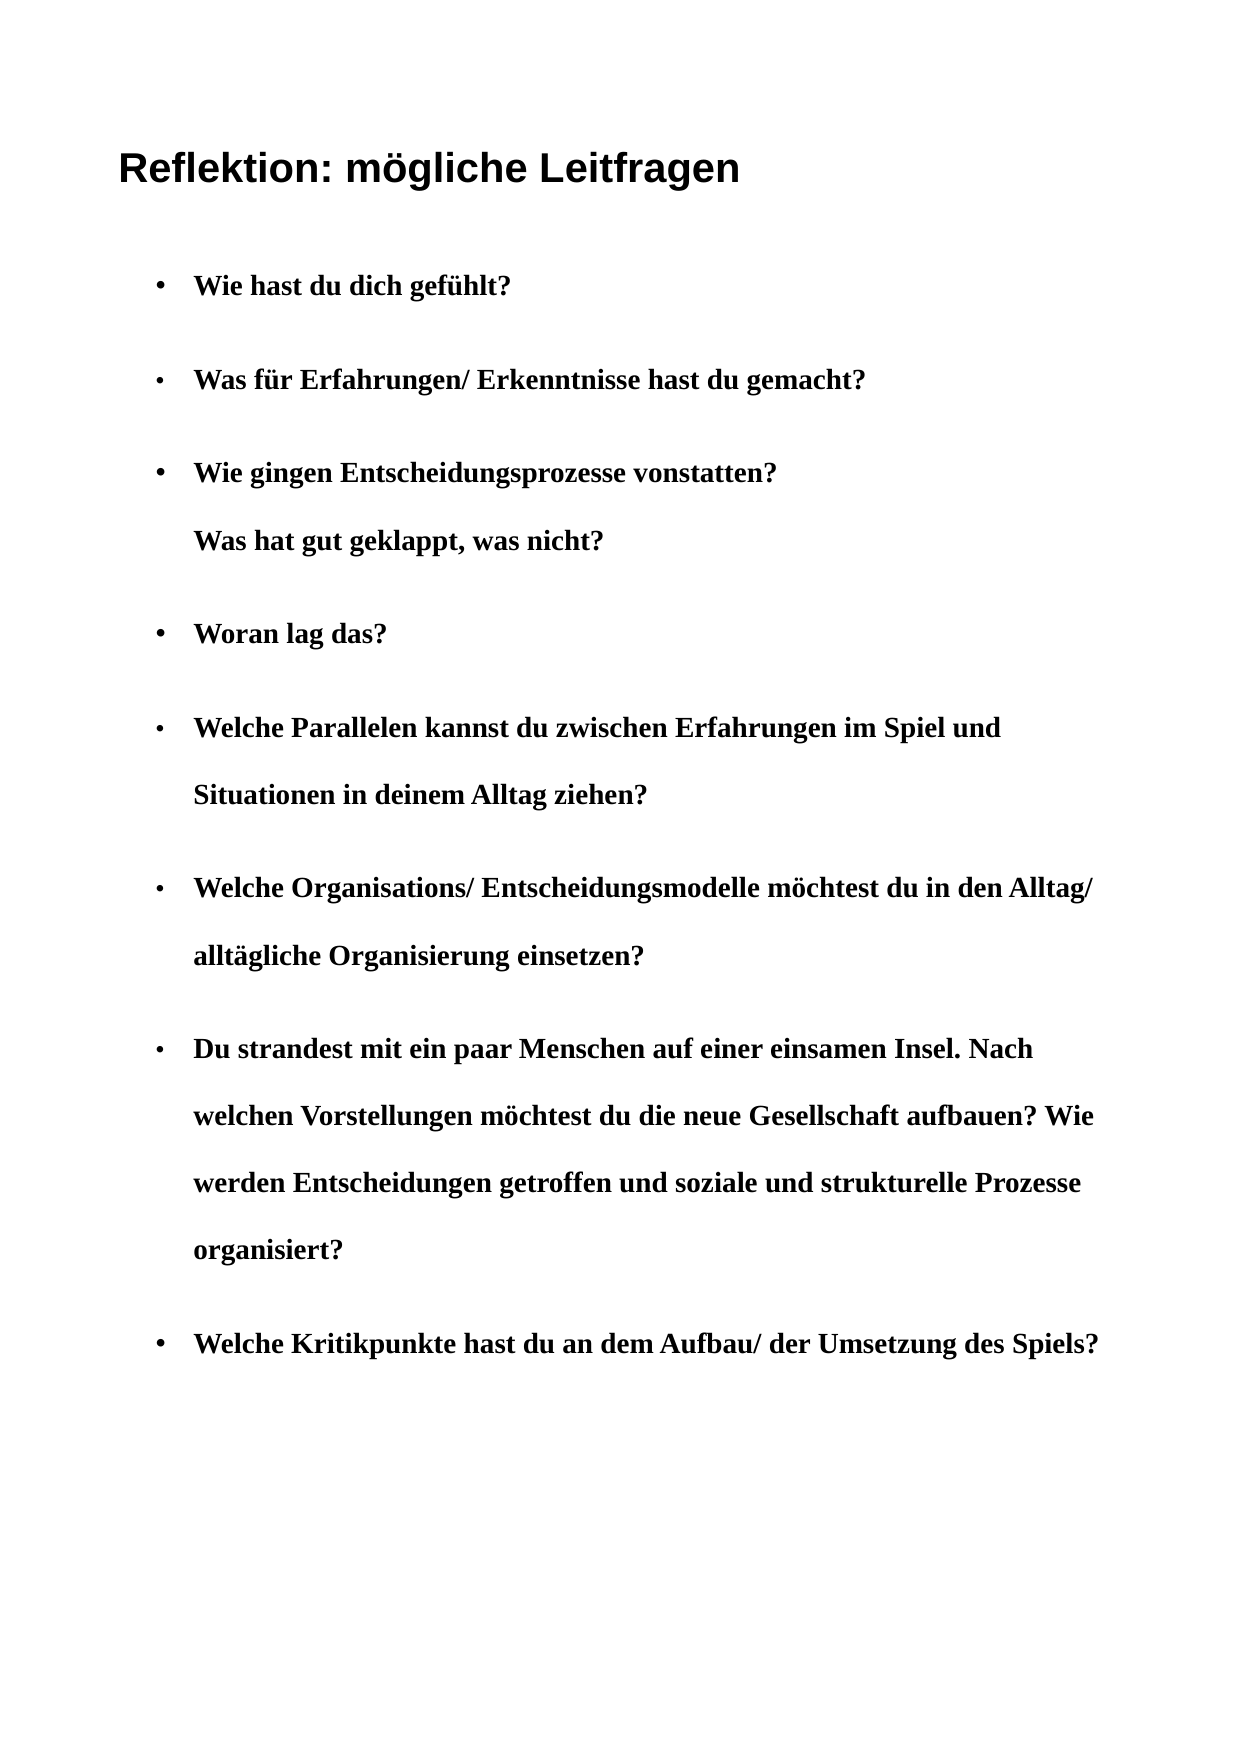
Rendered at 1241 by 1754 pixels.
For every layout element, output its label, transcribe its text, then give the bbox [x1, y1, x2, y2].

list Welche Kritikpunkte hast du an dem Aufbau/ der Umsetzung des Spiels? [156, 1326, 1122, 1359]
list Wie hast du dich gefühlt? [156, 268, 1122, 302]
list Was für Erfahrungen/ Erkenntnisse hast du gemacht? [156, 362, 1122, 395]
list Du strandest mit ein paar Menschen auf einer einsamen Insel. Nach welchen Vorstellungen möchtest du die neue Gesellschaft aufbauen? Wie werden Entscheidungen getroffen und soziale und strukturelle Prozesse organisiert? [156, 1031, 1122, 1266]
list Woran lag das? [156, 616, 1122, 650]
subtitle Reflektion: mögliche Leitfragen [118, 143, 1122, 191]
list Wie gingen Entscheidungsprozesse vonstatten? Was hat gut geklappt, was nicht? [156, 455, 1122, 556]
list Welche Parallelen kannst du zwischen Erfahrungen im Spiel und Situationen in deinem Alltag ziehen? [156, 710, 1122, 811]
list Welche Organisations/ Entscheidungsmodelle möchtest du in den Alltag/ alltägliche Organisierung einsetzen? [156, 871, 1122, 971]
